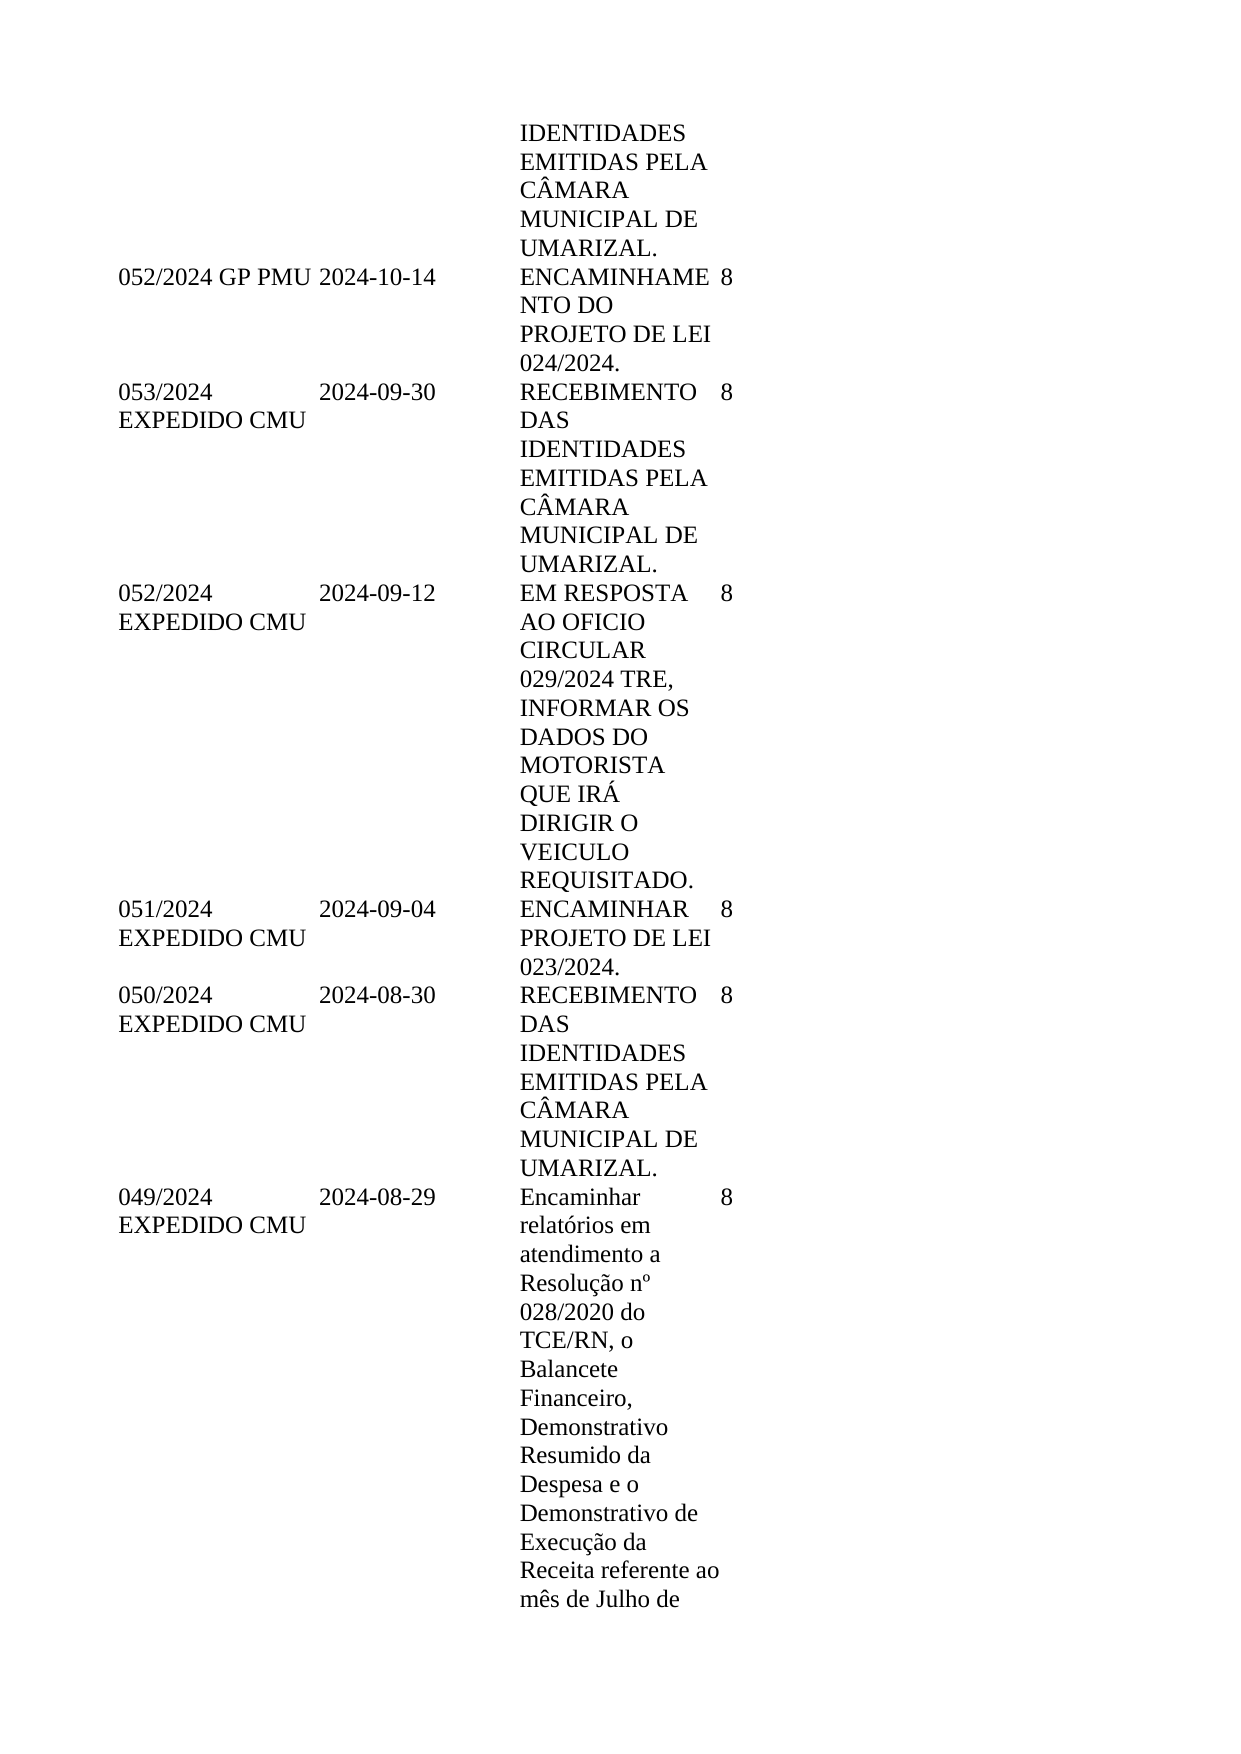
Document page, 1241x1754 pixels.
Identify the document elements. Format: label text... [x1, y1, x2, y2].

table_cell Encaminhar relatórios em atendimento a Resolução nº 028/2020 do TCE/RN, o Balancete Financeiro, Demonstrativo Resumido da Despesa e o Demonstrativo de Execução da Receita referente ao mês de Julho de [520, 1182, 720, 1613]
table_cell [319, 118, 519, 262]
table_cell 052/2024 EXPEDIDO CMU [118, 578, 319, 894]
table_cell ENCAMINHAMENTO DO PROJETO DE LEI 024/2024. [520, 262, 720, 377]
table_cell [921, 262, 1122, 377]
table_cell 052/2024 GP PMU [118, 262, 319, 377]
table_cell 8 [720, 894, 921, 981]
table_cell [118, 118, 319, 262]
table_cell 2024-08-30 [319, 981, 519, 1182]
table_cell 050/2024 EXPEDIDO CMU [118, 981, 319, 1182]
table_cell 2024-09-12 [319, 578, 519, 894]
table_cell [921, 578, 1122, 894]
table_cell RECEBIMENTO DAS IDENTIDADES EMITIDAS PELA CÂMARA MUNICIPAL DE UMARIZAL. [520, 377, 720, 578]
table_cell 8 [720, 578, 921, 894]
table_cell 8 [720, 262, 921, 377]
table_cell [720, 118, 921, 262]
table_cell EM RESPOSTA AO OFICIO CIRCULAR 029/2024 TRE, INFORMAR OS DADOS DO MOTORISTA QUE IRÁ DIRIGIR O VEICULO REQUISITADO. [520, 578, 720, 894]
table_cell 2024-09-30 [319, 377, 519, 578]
table_cell 8 [720, 981, 921, 1182]
table_cell [921, 118, 1122, 262]
table_cell 2024-09-04 [319, 894, 519, 981]
table_cell 053/2024 EXPEDIDO CMU [118, 377, 319, 578]
table_cell [921, 981, 1122, 1182]
table_cell 049/2024 EXPEDIDO CMU [118, 1182, 319, 1613]
table_cell 2024-08-29 [319, 1182, 519, 1613]
table_cell [921, 1182, 1122, 1613]
table_cell [921, 894, 1122, 981]
table_cell ENCAMINHAR PROJETO DE LEI 023/2024. [520, 894, 720, 981]
table_cell 8 [720, 1182, 921, 1613]
table_cell RECEBIMENTO DAS IDENTIDADES EMITIDAS PELA CÂMARA MUNICIPAL DE UMARIZAL. [520, 981, 720, 1182]
table_cell 8 [720, 377, 921, 578]
table_cell 2024-10-14 [319, 262, 519, 377]
table_cell 051/2024 EXPEDIDO CMU [118, 894, 319, 981]
table_cell IDENTIDADES EMITIDAS PELA CÂMARA MUNICIPAL DE UMARIZAL. [520, 118, 720, 262]
table_cell [921, 377, 1122, 578]
